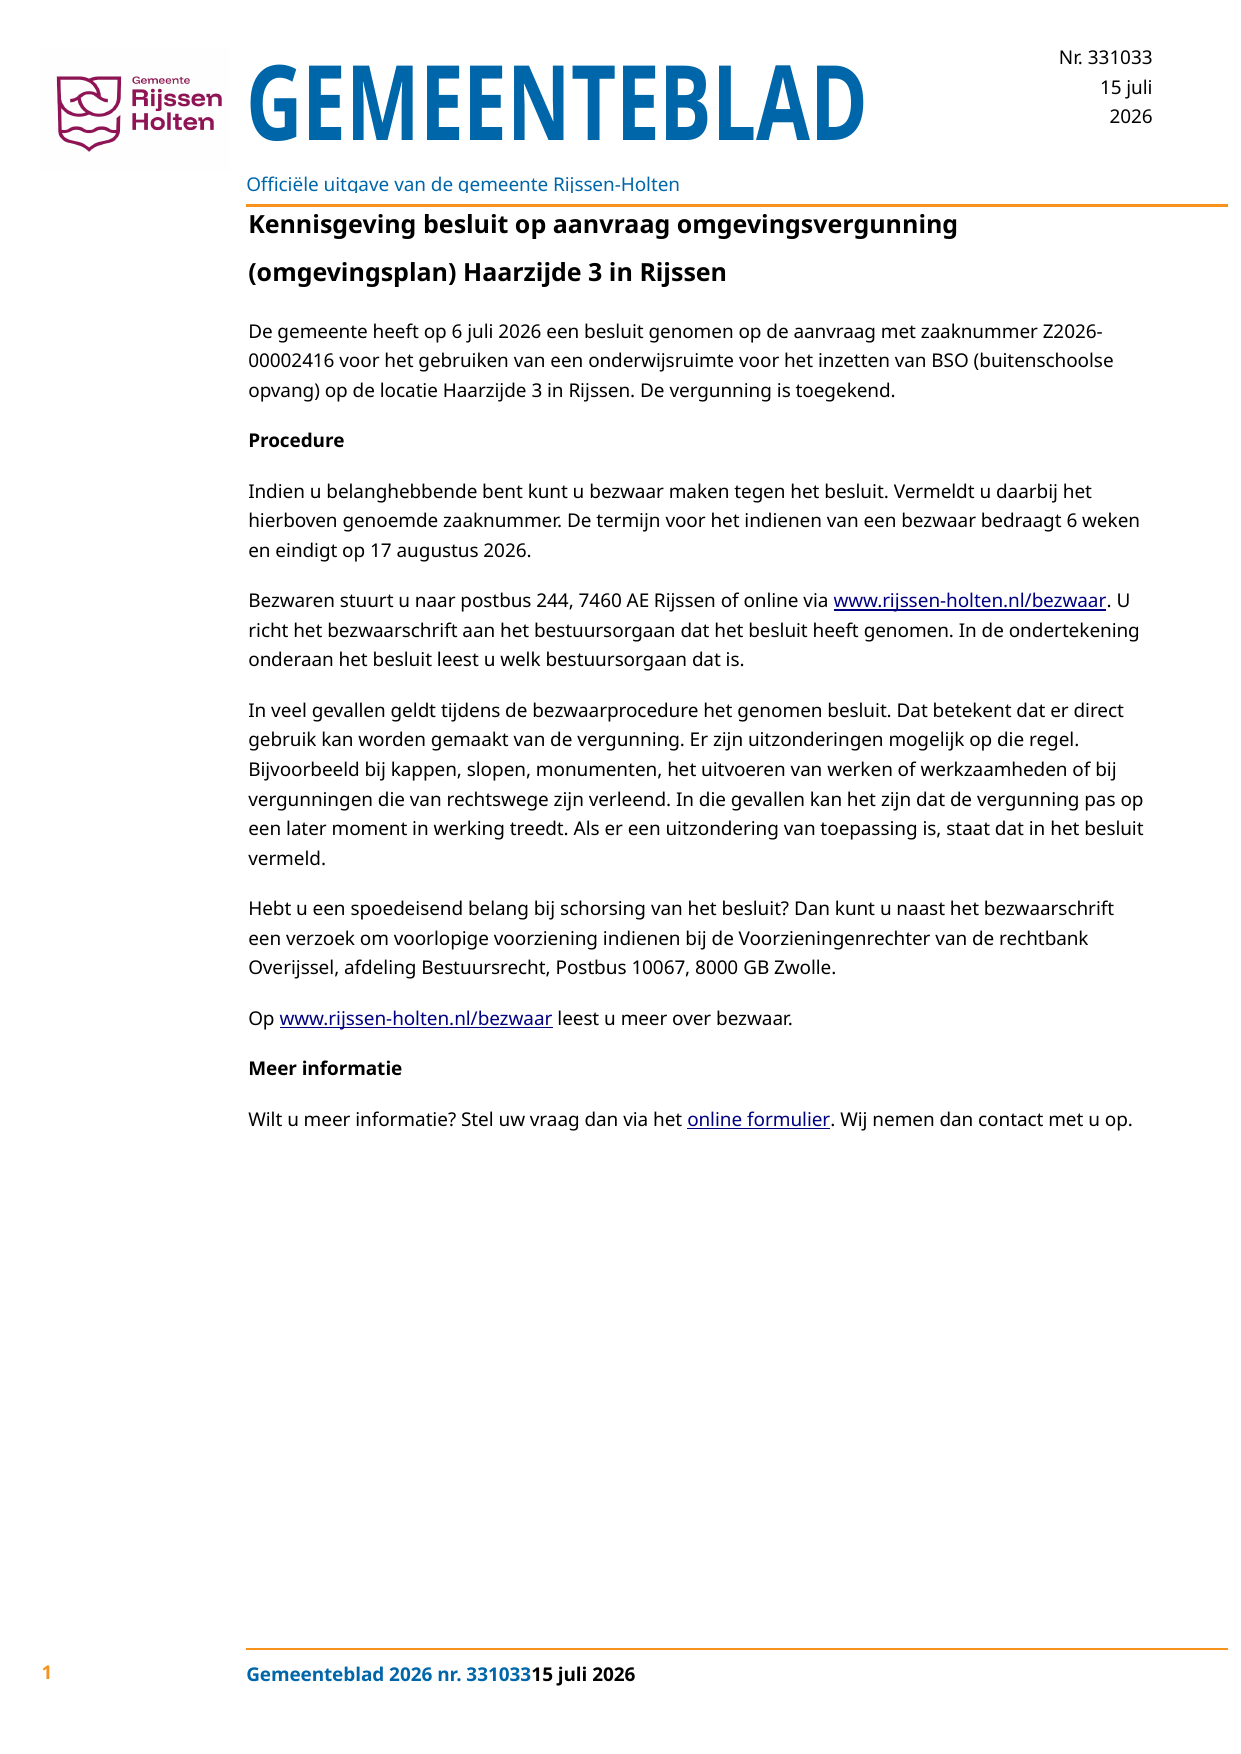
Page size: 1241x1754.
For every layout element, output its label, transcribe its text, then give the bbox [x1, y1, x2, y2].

text Indien u belanghebbende bent kunt u bezwaar maken tegen het besluit. Vermeldt u daarbij het hierboven genoemde zaaknummer. De termijn voor het indienen van een bezwaar bedraagt 6 weken en eindigt op 17 augustus 2026. [248, 478, 1152, 563]
text Meer informatie [248, 1055, 1152, 1081]
text Procedure [248, 427, 1152, 453]
text Hebt u een spoedeisend belang bij schorsing van het besluit? Dan kunt u naast het bezwaarschrift een verzoek om voorlopige voorziening indienen bij de Voorzieningenrechter van de rechtbank Overijssel, afdeling Bestuursrecht, Postbus 10067, 8000 GB Zwolle. [248, 895, 1152, 980]
text Op www.rijssen-holten.nl/bezwaar leest u meer over bezwaar. [248, 1005, 1152, 1031]
text Wilt u meer informatie? Stel uw vraag dan via het online formulier. Wij nemen dan contact met u op. [248, 1106, 1152, 1132]
picture [41, 47, 231, 172]
text Bezwaren stuurt u naar postbus 244, 7460 AE Rijssen of online via www.rijssen-holten.nl/bezwaar. U richt het bezwaarschrift aan het bestuursorgaan dat het besluit heeft genomen. In de ondertekening onderaan het besluit leest u welk bestuursorgaan dat is. [248, 587, 1152, 672]
text In veel gevallen geldt tijdens de bezwaarprocedure het genomen besluit. Dat betekent dat er direct gebruik kan worden gemaakt van de vergunning. Er zijn uitzonderingen mogelijk op die regel. Bijvoorbeeld bij kappen, slopen, monumenten, het uitvoeren van werken of werkzaamheden of bij vergunningen die van rechtswege zijn verleend. In die gevallen kan het zijn dat de vergunning pas op een later moment in werking treedt. Als er een uitzondering van toepassing is, staat dat in het besluit vermeld. [248, 697, 1152, 871]
text De gemeente heeft op 6 juli 2026 een besluit genomen op de aanvraag met zaaknummer Z2026-00002416 voor het gebruiken van een onderwijsruimte voor het inzetten van BSO (buitenschoolse opvang) op de locatie Haarzijde 3 in Rijssen. De vergunning is toegekend. [248, 318, 1152, 403]
text Kennisgeving besluit op aanvraag omgevingsvergunning (omgevingsplan) Haarzijde 3 in Rijssen [248, 207, 1152, 288]
